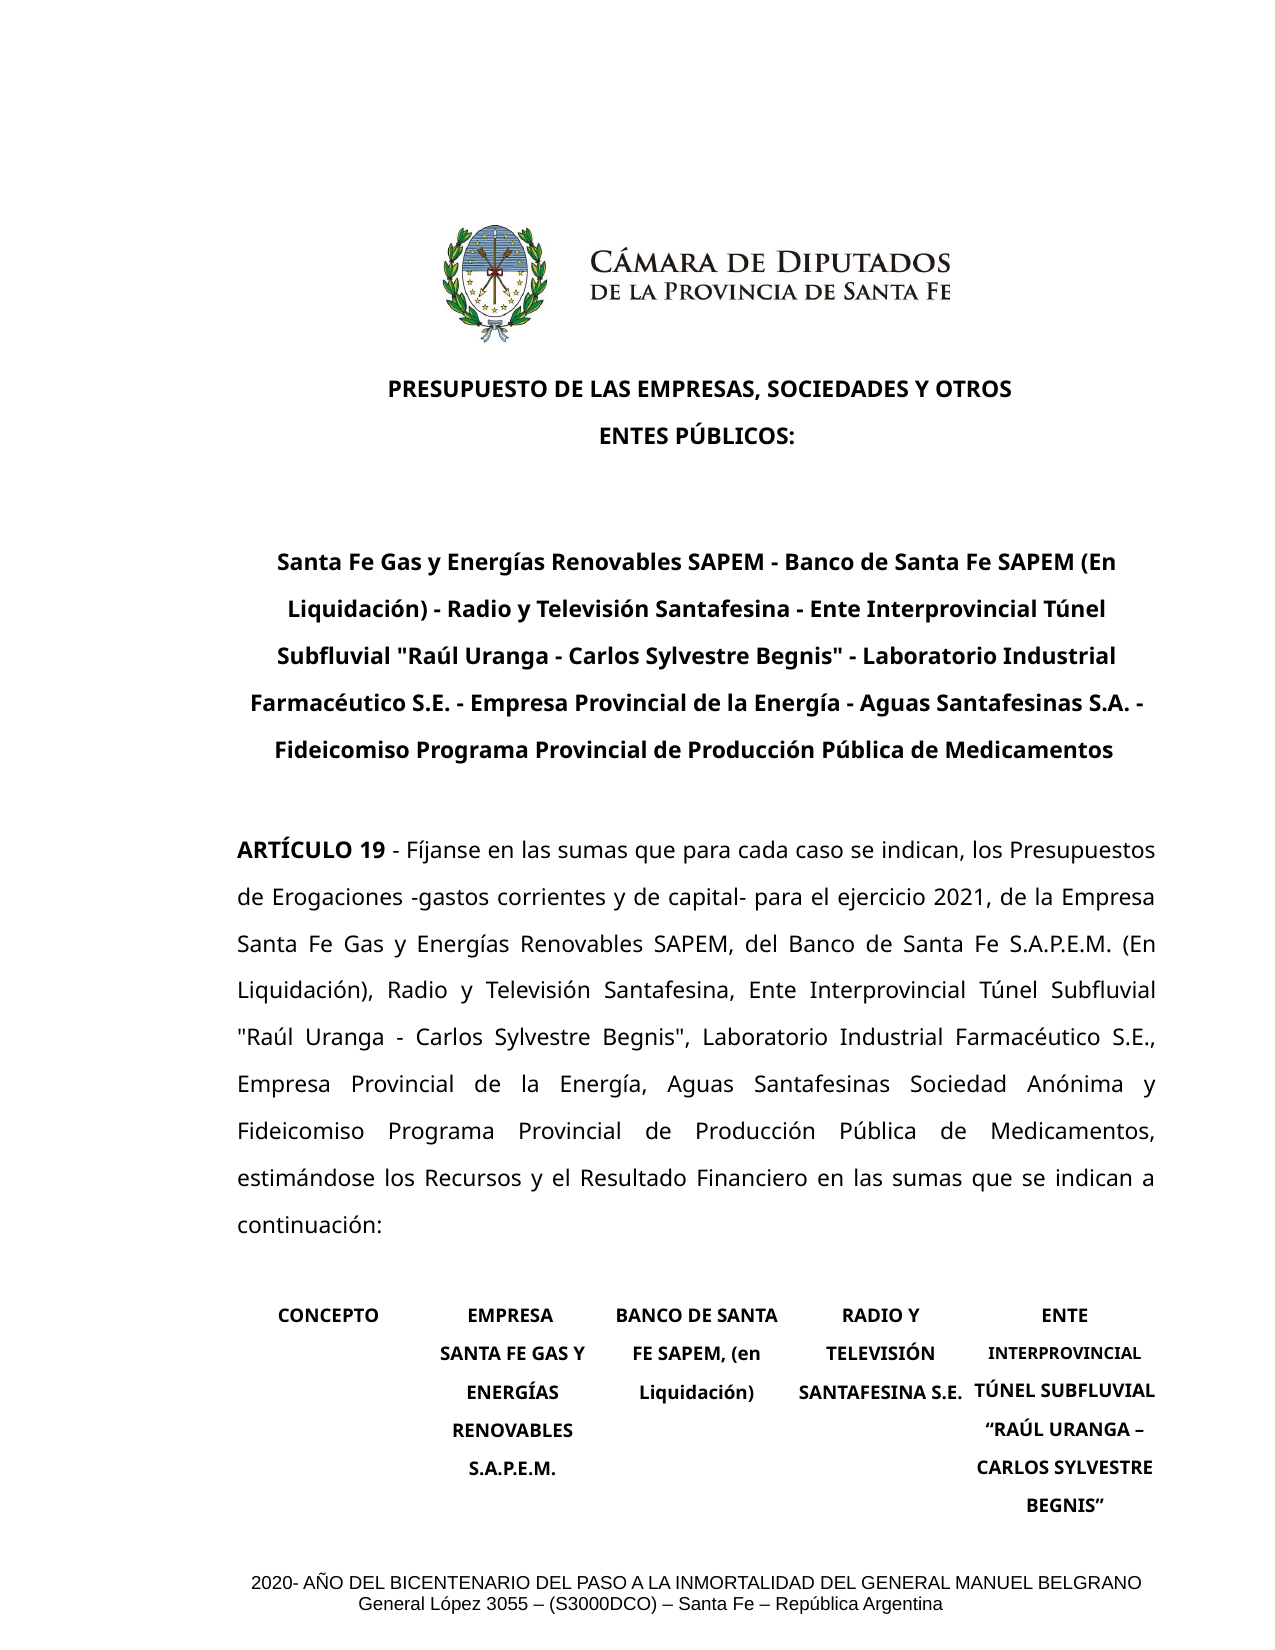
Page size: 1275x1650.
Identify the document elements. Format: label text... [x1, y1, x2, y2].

picture [442, 225, 950, 347]
text PRESUPUESTO DE LAS EMPRESAS, SOCIEDADES Y OTROS ENTES PÚBLICOS: [376, 373, 1024, 451]
text Santa Fe Gas y Energías Renovables SAPEM - Banco de Santa Fe SAPEM (En Liquidación) - Radio y Televisión Santafesina - Ente Interprovincial Túnel Subfluvial "Raúl Uranga - Carlos Sylvestre Begnis" - Laboratorio Industrial Farmacéutico S.E. - Empresa Provincial de la Energía - Aguas Santafesinas S.A. - Fideicomiso Programa Provincial de Producción Pública de Medicamentos [237, 546, 1157, 765]
text ARTÍCULO 19 - Fíjanse en las sumas que para cada caso se indican, los Presupuestos de Erogaciones -gastos corrientes y de capital- para el ejercicio 2021, de la Empresa Santa Fe Gas y Energías Renovables SAPEM, del Banco de Santa Fe S.A.P.E.M. (En Liquidación), Radio y Televisión Santafesina, Ente Interprovincial Túnel Subfluvial "Raúl Uranga - Carlos Sylvestre Begnis", Laboratorio Industrial Farmacéutico S.E., Empresa Provincial de la Energía, Aguas Santafesinas Sociedad Anónima y Fideicomiso Programa Provincial de Producción Pública de Medicamentos, estimándose los Recursos y el Resultado Financiero en las sumas que se indican a continuación: [237, 834, 1157, 1240]
table_header CONCEPTO [236, 1303, 420, 1518]
table_header BANCO DE SANTA FE SAPEM, (en Liquidación) [605, 1303, 788, 1518]
table_header RADIO Y TELEVISIÓN SANTAFESINA S.E. [789, 1303, 973, 1518]
table_header ENTE INTERPROVINCIAL TÚNEL SUBFLUVIAL “RAÚL URANGA – CARLOS SYLVESTRE BEGNIS” [973, 1303, 1157, 1518]
table_header EMPRESA SANTA FE GAS Y ENERGÍAS RENOVABLES S.A.P.E.M. [420, 1303, 604, 1518]
